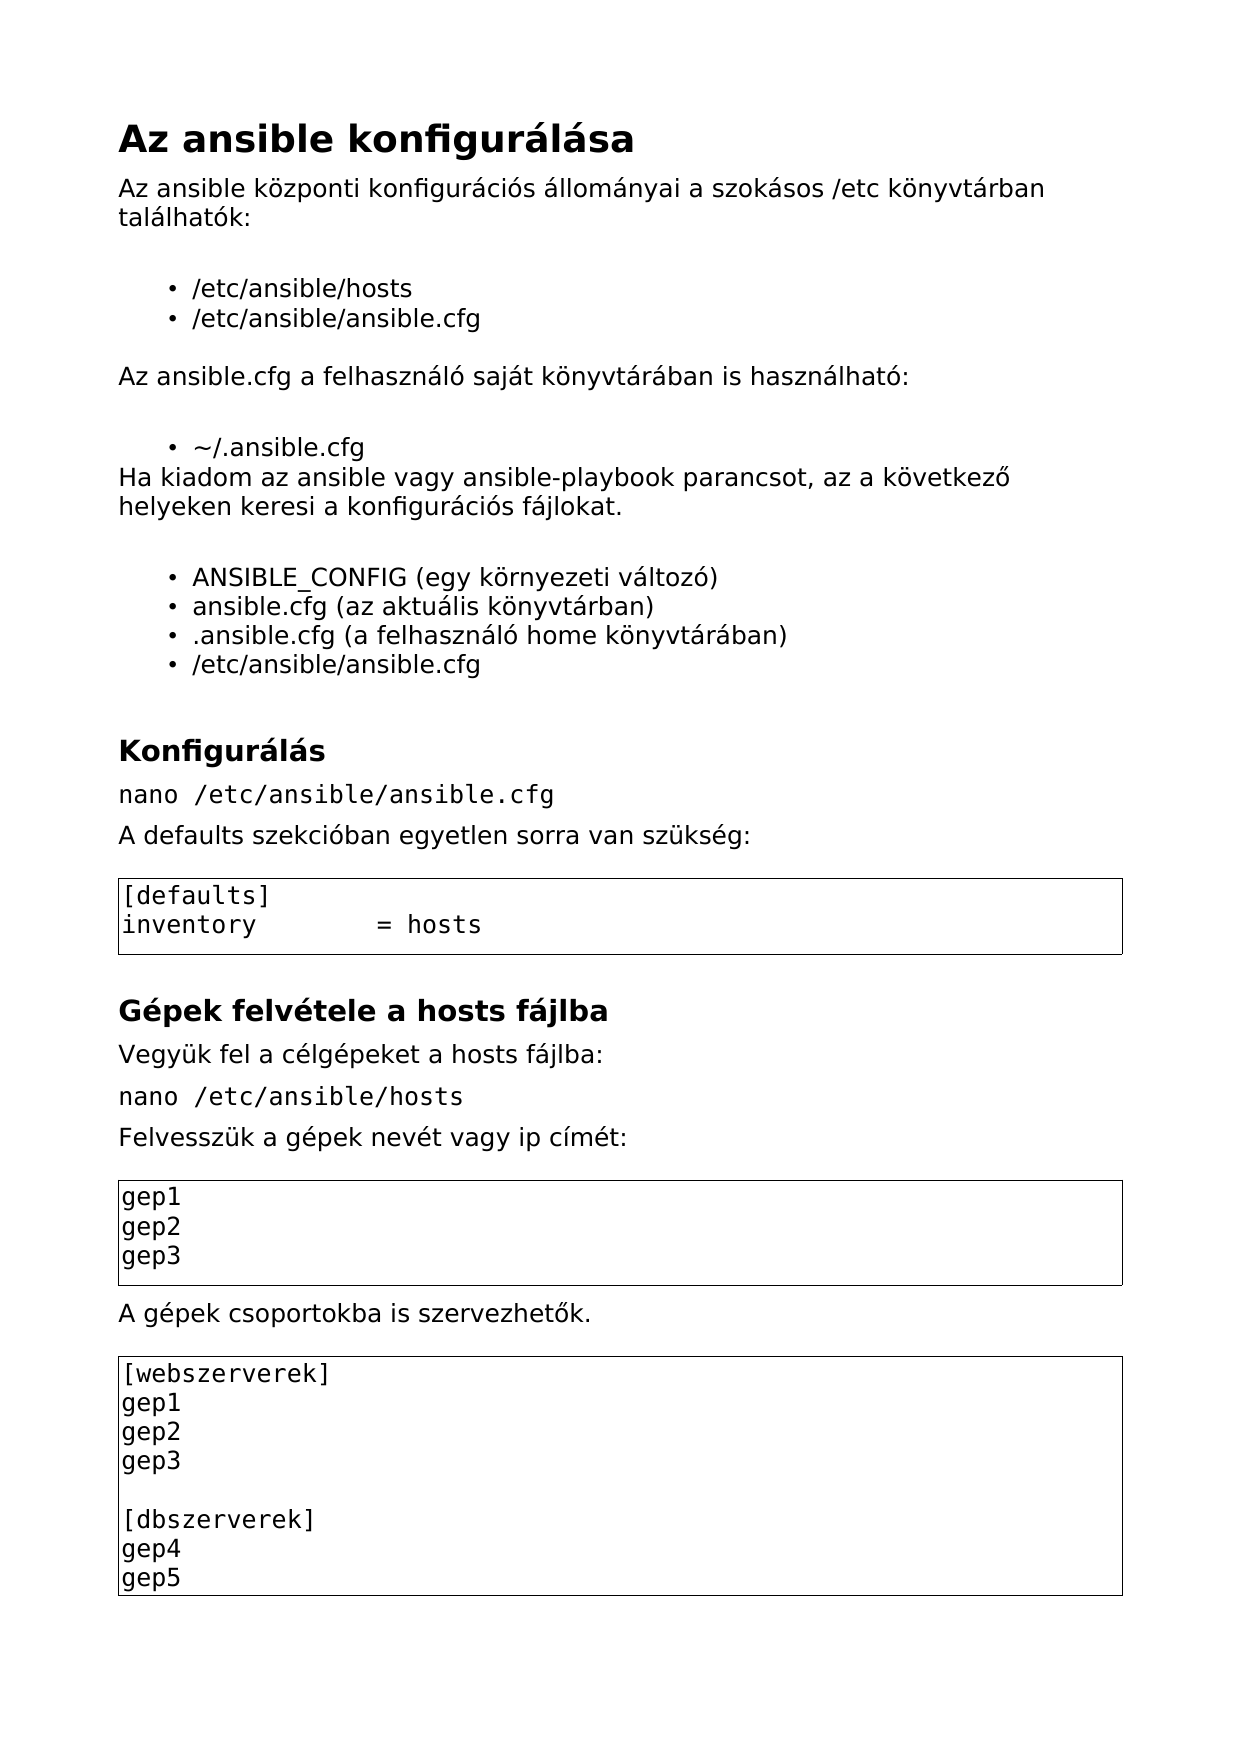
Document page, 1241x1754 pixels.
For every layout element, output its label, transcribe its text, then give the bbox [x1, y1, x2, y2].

list /etc/ansible/ansible.cfg [177, 651, 1122, 680]
subtitle Az ansible konfigurálása [118, 118, 1122, 162]
list ANSIBLE_CONFIG (egy környezeti változó) [177, 563, 1122, 592]
list ~/.ansible.cfg [177, 433, 1122, 463]
subtitle Gépek felvétele a hosts fájlba [118, 994, 1122, 1028]
text Az ansible központi konfigurációs állományai a szokásos /etc könyvtárban találhatók: [118, 174, 1122, 233]
list /etc/ansible/hosts [177, 274, 1122, 304]
text nano /etc/ansible/hosts [118, 1082, 1122, 1111]
text nano /etc/ansible/ansible.cfg [118, 781, 1122, 810]
text A gépek csoportokba is szervezhetők. [118, 1299, 1122, 1329]
list /etc/ansible/ansible.cfg [177, 304, 1122, 333]
subtitle Konfigurálás [118, 734, 1122, 768]
text Ha kiadom az ansible vagy ansible-playbook parancsot, az a következő helyeken keresi a konfigurációs fájlokat. [118, 463, 1122, 521]
text A defaults szekcióban egyetlen sorra van szükség: [118, 822, 1122, 851]
table_header [defaults] inventory = hosts [119, 879, 1122, 954]
text Az ansible.cfg a felhasználó saját könyvtárában is használható: [118, 362, 1122, 392]
table_header [webszerverek] gep1 gep2 gep3 [dbszerverek] gep4 gep5 [119, 1357, 1122, 1595]
text Felvesszük a gépek nevét vagy ip címét: [118, 1123, 1122, 1152]
list ansible.cfg (az aktuális könyvtárban) [177, 592, 1122, 621]
list .ansible.cfg (a felhasználó home könyvtárában) [177, 621, 1122, 651]
table_header gep1 gep2 gep3 [119, 1181, 1122, 1285]
text Vegyük fel a célgépeket a hosts fájlba: [118, 1040, 1122, 1069]
